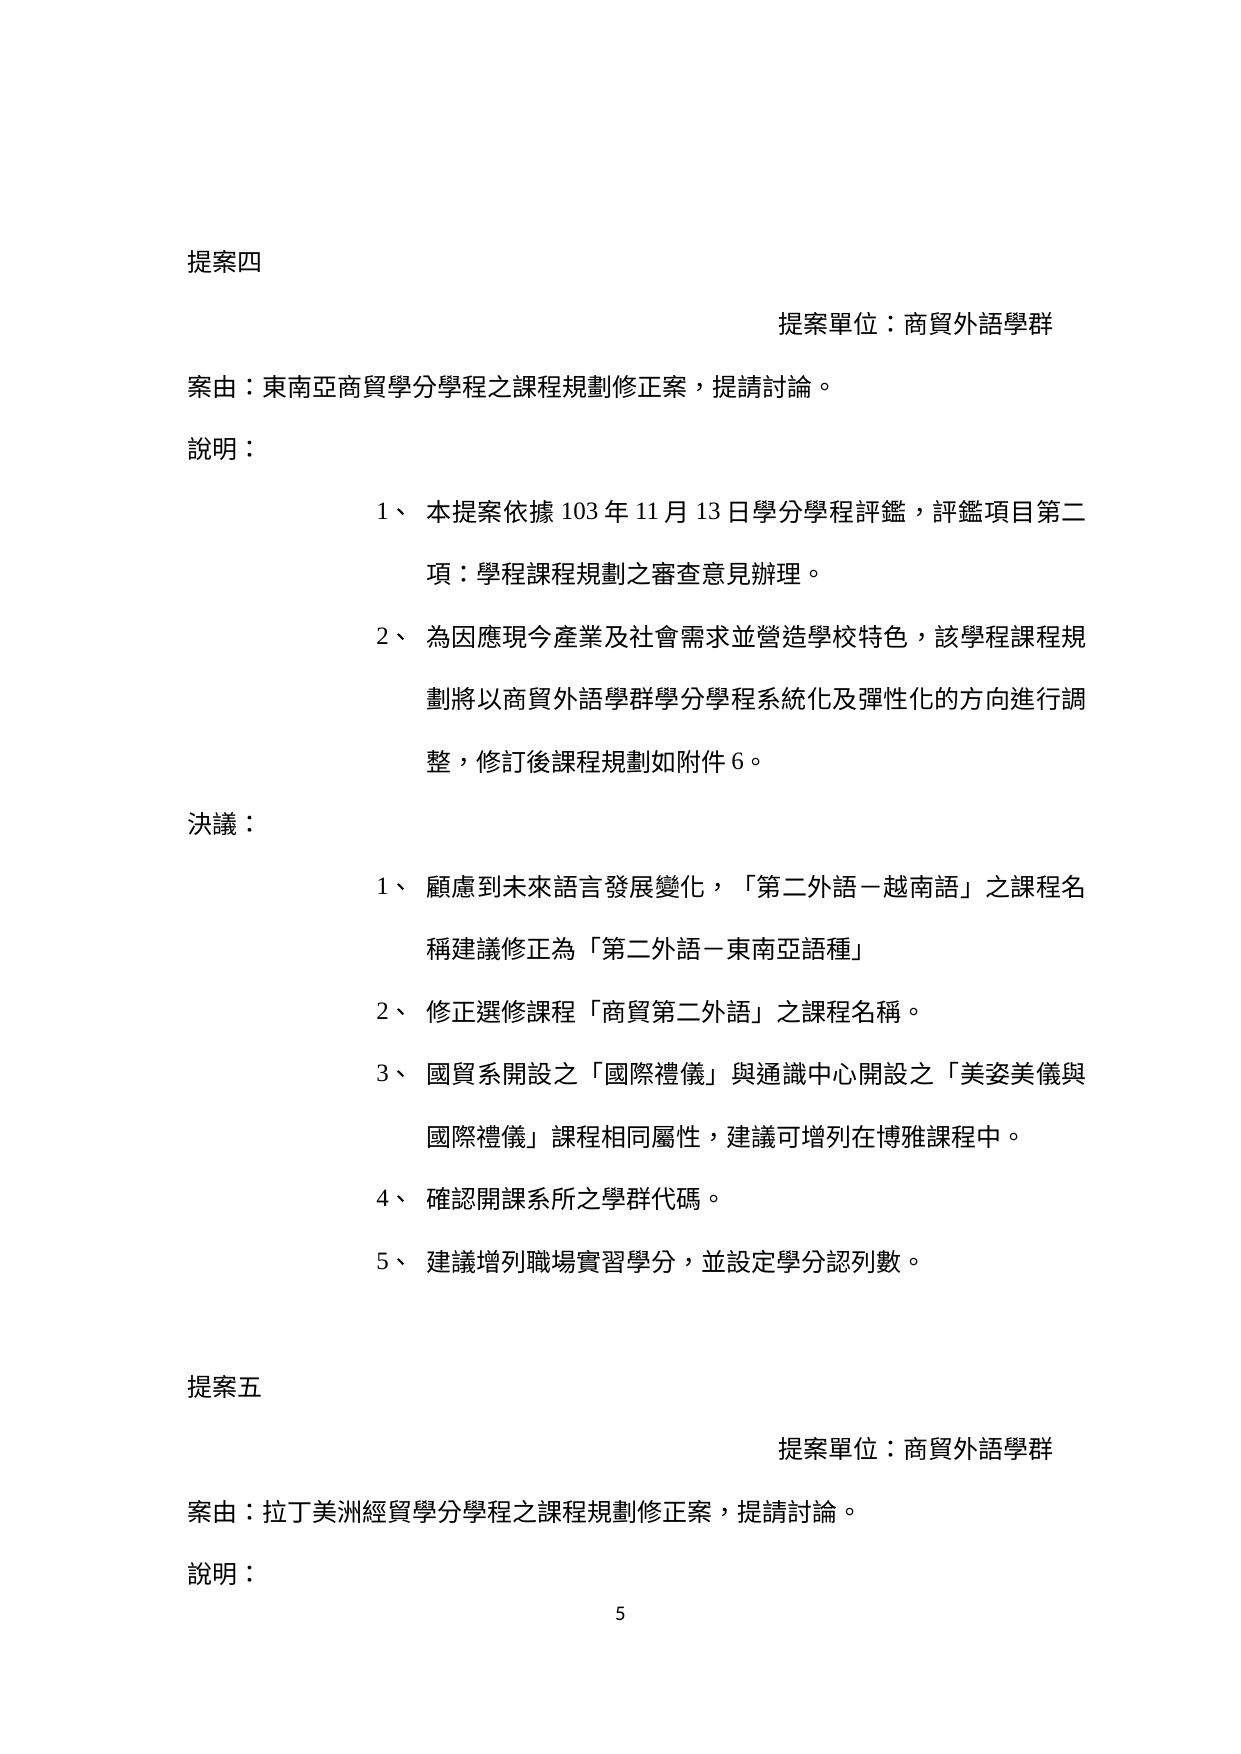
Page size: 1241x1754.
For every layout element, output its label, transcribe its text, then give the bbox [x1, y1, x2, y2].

text 說明： [187, 406, 1088, 469]
list 國貿系開設之「國際禮儀」與通識中心開設之「美姿美儀與國際禮儀」課程相同屬性，建議可增列在博雅課程中。 [376, 1031, 1088, 1156]
text 案由：拉丁美洲經貿學分學程之課程規劃修正案，提請討論。 [187, 1469, 1053, 1531]
text 決議： [187, 781, 1088, 844]
text 提案單位：商貿外語學群 [246, 1406, 1053, 1469]
list 修正選修課程「商貿第二外語」之課程名稱。 [376, 969, 1088, 1031]
list 為因應現今產業及社會需求並營造學校特色，該學程課程規劃將以商貿外語學群學分學程系統化及彈性化的方向進行調整，修訂後課程規劃如附件6。 [376, 594, 1088, 781]
text 提案五 [187, 1344, 1053, 1406]
list 顧慮到未來語言發展變化，「第二外語－越南語」之課程名稱建議修正為「第二外語－東南亞語種」 [376, 844, 1088, 969]
text 說明： [187, 1531, 1088, 1594]
list 確認開課系所之學群代碼。 [376, 1156, 1088, 1219]
list 本提案依據103年11月13日學分學程評鑑，評鑑項目第二項：學程課程規劃之審查意見辦理。 [376, 469, 1088, 594]
list 建議增列職場實習學分，並設定學分認列數。 [376, 1219, 1088, 1281]
text 提案四 [187, 219, 1053, 281]
text 提案單位：商貿外語學群 [246, 281, 1053, 344]
text 案由：東南亞商貿學分學程之課程規劃修正案，提請討論。 [187, 344, 1053, 406]
